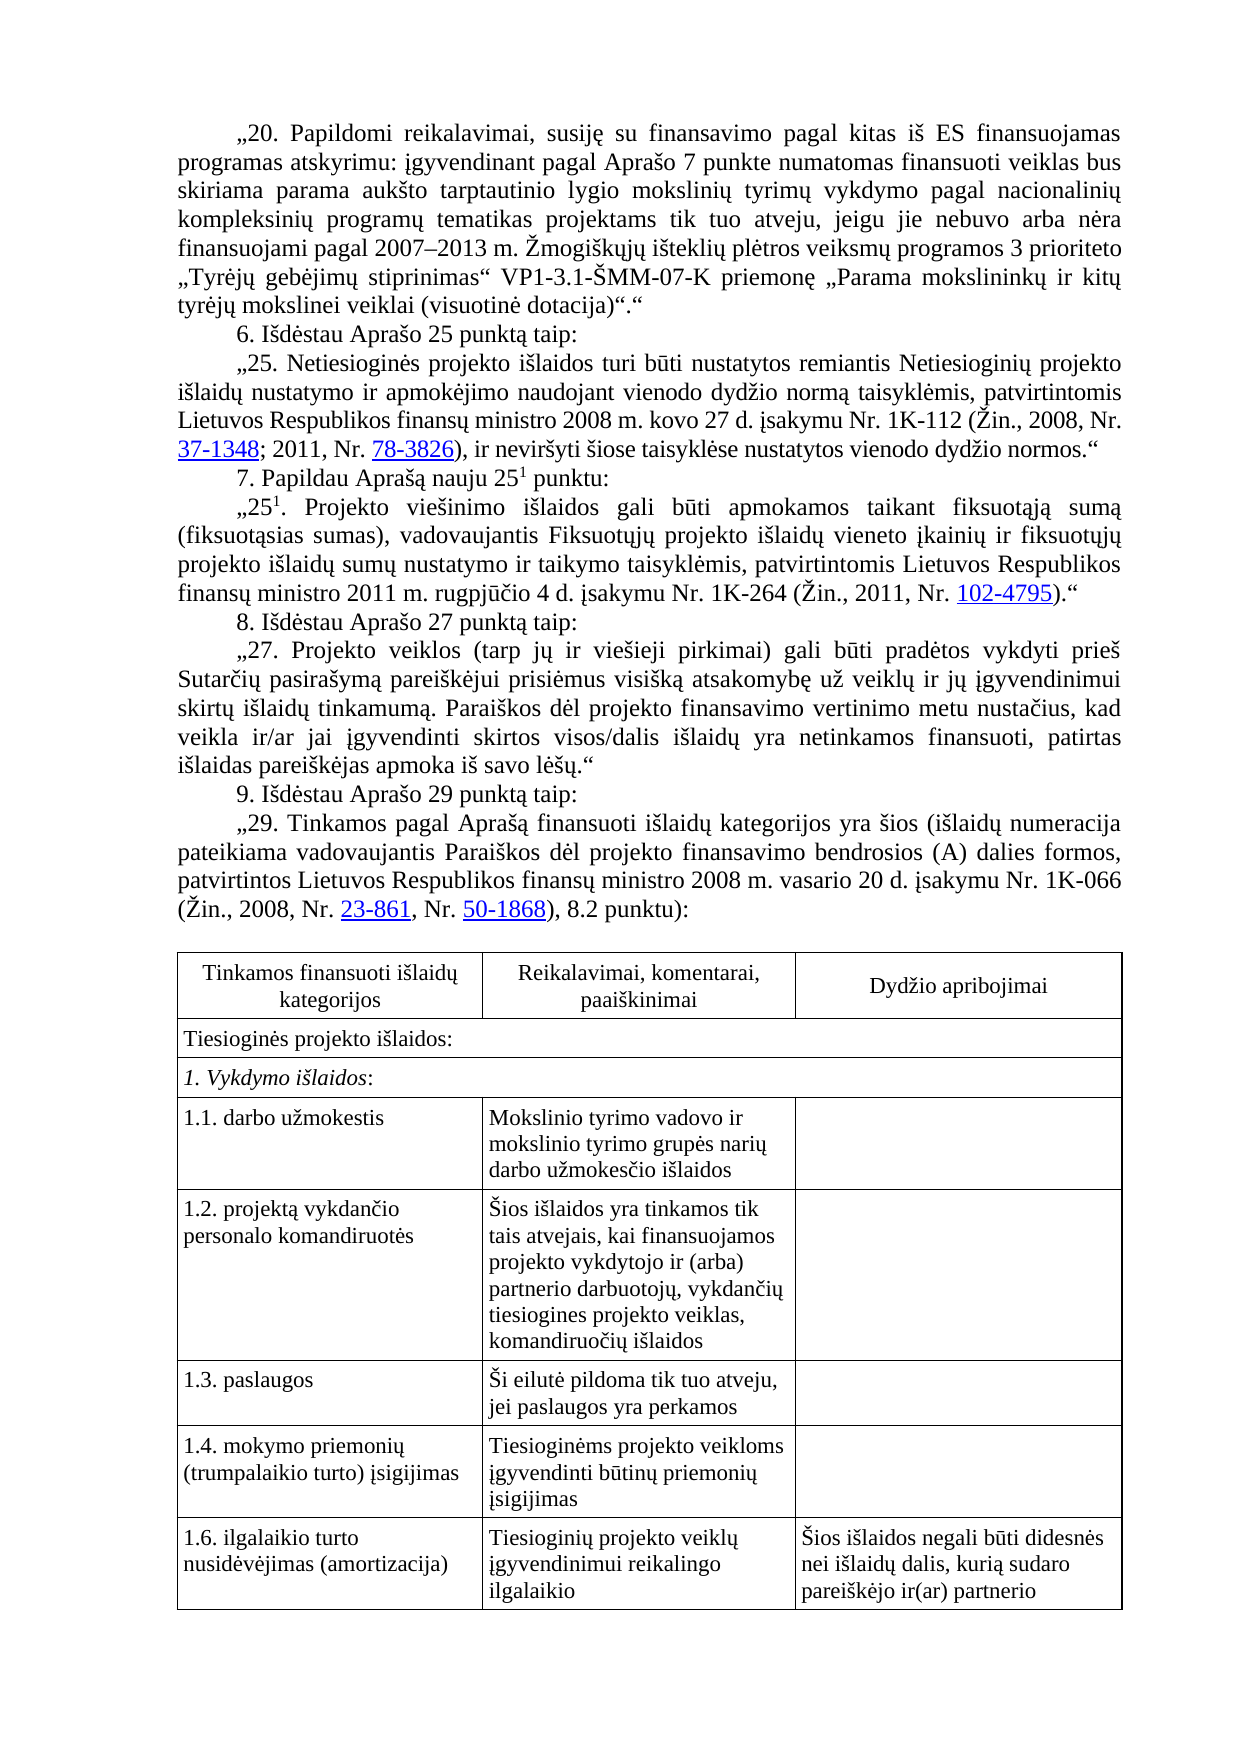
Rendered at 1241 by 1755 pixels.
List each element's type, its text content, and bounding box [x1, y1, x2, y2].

text 7. Papildau Aprašą nauju 251 punktu: [177, 463, 1122, 492]
table_cell [796, 1098, 1121, 1188]
table_cell 1. Vykdymo išlaidos: [178, 1058, 946, 1097]
table_cell [1009, 1058, 1121, 1097]
table_header Tinkamos finansuoti išlaidų kategorijos [178, 953, 482, 1018]
text „29. Tinkamos pagal Aprašą finansuoti išlaidų kategorijos yra šios (išlaidų numeracija pateikiama vadovaujantis Paraiškos dėl projekto finansavimo bendrosios (A) dalies formos, patvirtintos Lietuvos Respublikos finansų ministro 2008 m. vasario 20 d. įsakymu Nr. 1K-066 (Žin., 2008, Nr. 23-861, Nr. 50-1868), 8.2 punktu): [177, 808, 1122, 923]
table_cell [796, 1361, 1121, 1425]
table_cell [796, 1190, 1121, 1359]
table_cell Šios išlaidos yra tinkamos tik tais atvejais, kai finansuojamos projekto vykdytojo ir (arba) partnerio darbuotojų, vykdančių tiesiogines projekto veiklas, komandiruočių išlaidos [483, 1190, 795, 1359]
text 6. Išdėstau Aprašo 25 punktą taip: [177, 319, 1122, 348]
table_cell [1009, 1019, 1121, 1057]
table_cell 1.1. darbo užmokestis [178, 1098, 482, 1188]
table_cell Tiesioginėms projekto veikloms įgyvendinti būtinų priemonių įsigijimas [483, 1426, 795, 1517]
text 9. Išdėstau Aprašo 29 punktą taip: [177, 779, 1122, 808]
table_cell 1.6. ilgalaikio turto nusidėvėjimas (amortizacija) [178, 1518, 482, 1609]
table_header Dydžio apribojimai [796, 953, 1121, 1018]
text „25. Netiesioginės projekto išlaidos turi būti nustatytos remiantis Netiesioginių projekto išlaidų nustatymo ir apmokėjimo naudojant vienodo dydžio normą taisyklėmis, patvirtintomis Lietuvos Respublikos finansų ministro 2008 m. kovo 27 d. įsakymu Nr. 1K-112 (Žin., 2008, Nr. 37-1348; 2011, Nr. 78-3826), ir neviršyti šiose taisyklėse nustatytos vienodo dydžio normos.“ [177, 348, 1122, 463]
table_cell Tiesioginių projekto veiklų įgyvendinimui reikalingo ilgalaikio [483, 1518, 795, 1609]
text „251. Projekto viešinimo išlaidos gali būti apmokamos taikant fiksuotąją sumą (fiksuotąsias sumas), vadovaujantis Fiksuotųjų projekto išlaidų vieneto įkainių ir fiksuotųjų projekto išlaidų sumų nustatymo ir taikymo taisyklėmis, patvirtintomis Lietuvos Respublikos finansų ministro 2011 m. rugpjūčio 4 d. įsakymu Nr. 1K-264 (Žin., 2011, Nr. 102-4795).“ [177, 492, 1122, 607]
table_cell Ši eilutė pildoma tik tuo atveju, jei paslaugos yra perkamos [483, 1361, 795, 1425]
text „27. Projekto veiklos (tarp jų ir viešieji pirkimai) gali būti pradėtos vykdyti prieš Sutarčių pasirašymą pareiškėjui prisiėmus visišką atsakomybę už veiklų ir jų įgyvendinimui skirtų išlaidų tinkamumą. Paraiškos dėl projekto finansavimo vertinimo metu nustačius, kad veikla ir/ar jai įgyvendinti skirtos visos/dalis išlaidų yra netinkamos finansuoti, patirtas išlaidas pareiškėjas apmoka iš savo lėšų.“ [177, 636, 1122, 779]
table_cell [946, 1058, 1008, 1097]
table_cell Tiesioginės projekto išlaidos: [178, 1019, 946, 1057]
table_cell 1.4. mokymo priemonių (trumpalaikio turto) įsigijimas [178, 1426, 482, 1517]
table_cell [946, 1019, 1008, 1057]
text „20. Papildomi reikalavimai, susiję su finansavimo pagal kitas iš ES finansuojamas programas atskyrimu: įgyvendinant pagal Aprašo 7 punkte numatomas finansuoti veiklas bus skiriama parama aukšto tarptautinio lygio mokslinių tyrimų vykdymo pagal nacionalinių kompleksinių programų tematikas projektams tik tuo atveju, jeigu jie nebuvo arba nėra finansuojami pagal 2007–2013 m. Žmogiškųjų išteklių plėtros veiksmų programos 3 prioriteto „Tyrėjų gebėjimų stiprinimas“ VP1-3.1-ŠMM-07-K priemonę „Parama mokslininkų ir kitų tyrėjų mokslinei veiklai (visuotinė dotacija)“.“ [177, 118, 1122, 319]
table_cell [796, 1426, 1121, 1517]
table_cell 1.3. paslaugos [178, 1361, 482, 1425]
table_cell 1.2. projektą vykdančio personalo komandiruotės [178, 1190, 482, 1359]
table_header Reikalavimai, komentarai, paaiškinimai [483, 953, 795, 1018]
table_cell Mokslinio tyrimo vadovo ir mokslinio tyrimo grupės narių darbo užmokesčio išlaidos [483, 1098, 795, 1188]
table_cell Šios išlaidos negali būti didesnės nei išlaidų dalis, kurią sudaro pareiškėjo ir(ar) partnerio [796, 1518, 1121, 1609]
text 8. Išdėstau Aprašo 27 punktą taip: [177, 607, 1122, 636]
